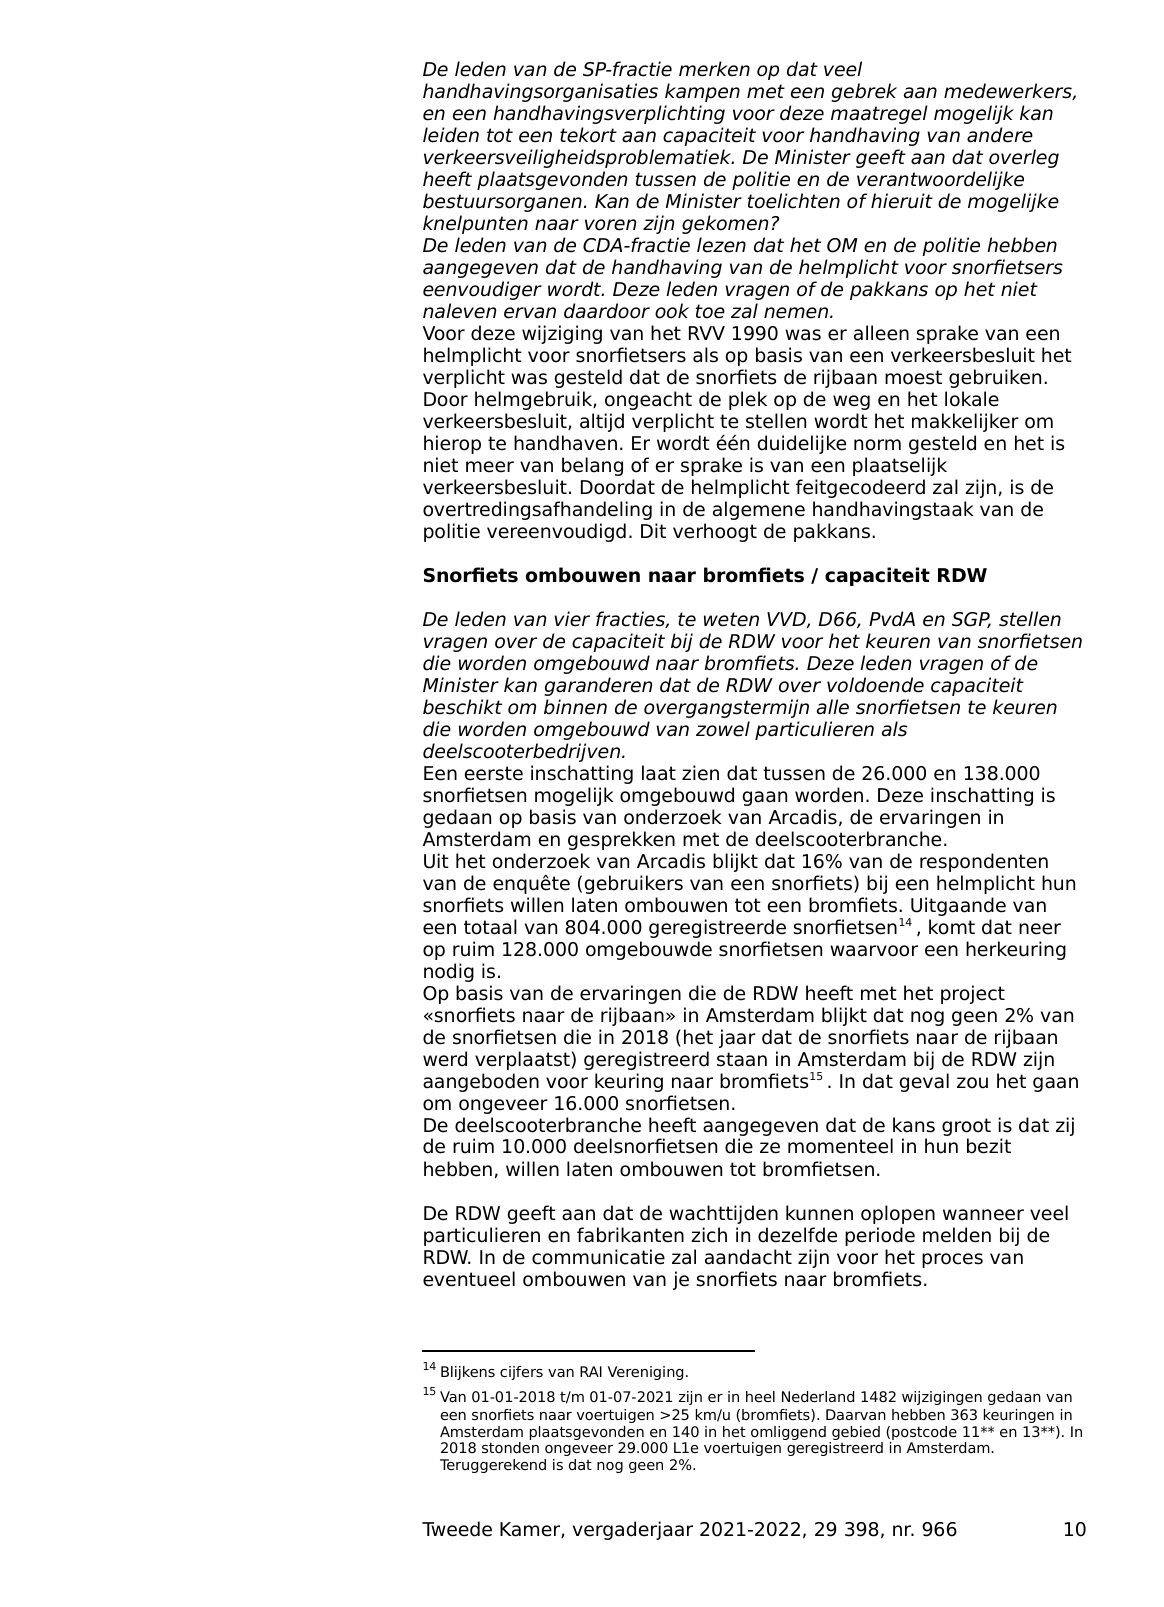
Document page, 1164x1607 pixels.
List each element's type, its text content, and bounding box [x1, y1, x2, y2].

text De RDW geeft aan dat de wachttijden kunnen oplopen wanneer veel particulieren en fabrikanten zich in dezelfde periode melden bij de RDW. In de communicatie zal aandacht zijn voor het proces van eventueel ombouwen van je snorfiets naar bromfiets. [422, 1203, 1087, 1291]
text De deelscooterbranche heeft aangegeven dat de kans groot is dat zij de ruim 10.000 deelsnorfietsen die ze momenteel in hun bezit hebben, willen laten ombouwen tot bromfietsen. [422, 1114, 1087, 1180]
text Van 01-01-2018 t/m 01-07-2021 zijn er in heel Nederland 1482 wijzigingen gedaan van een snorfiets naar voertuigen >25 km/u (bromfiets). Daarvan hebben 363 keuringen in Amsterdam plaatsgevonden en 140 in het omliggend gebied (postcode 11** en 13**). In 2018 stonden ongeveer 29.000 L1e voertuigen geregistreerd in Amsterdam. Teruggerekend is dat nog geen 2%. [422, 1385, 1087, 1474]
text Blijkens cijfers van RAI Vereniging. [422, 1360, 1087, 1382]
text Uit het onderzoek van Arcadis blijkt dat 16% van de respondenten van de enquête (gebruikers van een snorfiets) bij een helmplicht hun snorfiets willen laten ombouwen tot een bromfiets. Uitgaande van een totaal van 804.000 geregistreerde snorfietsen, komt dat neer op ruim 128.000 omgebouwde snorfietsen waarvoor een herkeuring nodig is. [422, 851, 1087, 983]
text Voor deze wijziging van het RVV 1990 was er alleen sprake van een helmplicht voor snorfietsers als op basis van een verkeersbesluit het verplicht was gesteld dat de snorfiets de rijbaan moest gebruiken. Door helmgebruik, ongeacht de plek op de weg en het lokale verkeersbesluit, altijd verplicht te stellen wordt het makkelijker om hierop te handhaven. Er wordt één duidelijke norm gesteld en het is niet meer van belang of er sprake is van een plaatselijk verkeersbesluit. Doordat de helmplicht feitgecodeerd zal zijn, is de overtredingsafhandeling in de algemene handhavingstaak van de politie vereenvoudigd. Dit verhoogt de pakkans. [422, 323, 1087, 543]
text De leden van de SP-fractie merken op dat veel handhavingsorganisaties kampen met een gebrek aan medewerkers, en een handhavingsverplichting voor deze maatregel mogelijk kan leiden tot een tekort aan capaciteit voor handhaving van andere verkeersveiligheidsproblematiek. De Minister geeft aan dat overleg heeft plaatsgevonden tussen de politie en de verantwoordelijke bestuursorganen. Kan de Minister toelichten of hieruit de mogelijke knelpunten naar voren zijn gekomen? [422, 59, 1087, 235]
text De leden van de CDA-fractie lezen dat het OM en de politie hebben aangegeven dat de handhaving van de helmplicht voor snorfietsers eenvoudiger wordt. Deze leden vragen of de pakkans op het niet naleven ervan daardoor ook toe zal nemen. [422, 235, 1087, 323]
text Op basis van de ervaringen die de RDW heeft met het project «snorfiets naar de rijbaan» in Amsterdam blijkt dat nog geen 2% van de snorfietsen die in 2018 (het jaar dat de snorfiets naar de rijbaan werd verplaatst) geregistreerd staan in Amsterdam bij de RDW zijn aangeboden voor keuring naar bromfiets. In dat geval zou het gaan om ongeveer 16.000 snorfietsen. [422, 983, 1087, 1114]
text Een eerste inschatting laat zien dat tussen de 26.000 en 138.000 snorfietsen mogelijk omgebouwd gaan worden. Deze inschatting is gedaan op basis van onderzoek van Arcadis, de ervaringen in Amsterdam en gesprekken met de deelscooterbranche. [422, 763, 1087, 851]
subtitle Snorfiets ombouwen naar bromfiets / capaciteit RDW [422, 565, 1087, 587]
text De leden van vier fracties, te weten VVD, D66, PvdA en SGP, stellen vragen over de capaciteit bij de RDW voor het keuren van snorfietsen die worden omgebouwd naar bromfiets. Deze leden vragen of de Minister kan garanderen dat de RDW over voldoende capaciteit beschikt om binnen de overgangstermijn alle snorfietsen te keuren die worden omgebouwd van zowel particulieren als deelscooterbedrijven. [422, 609, 1087, 763]
